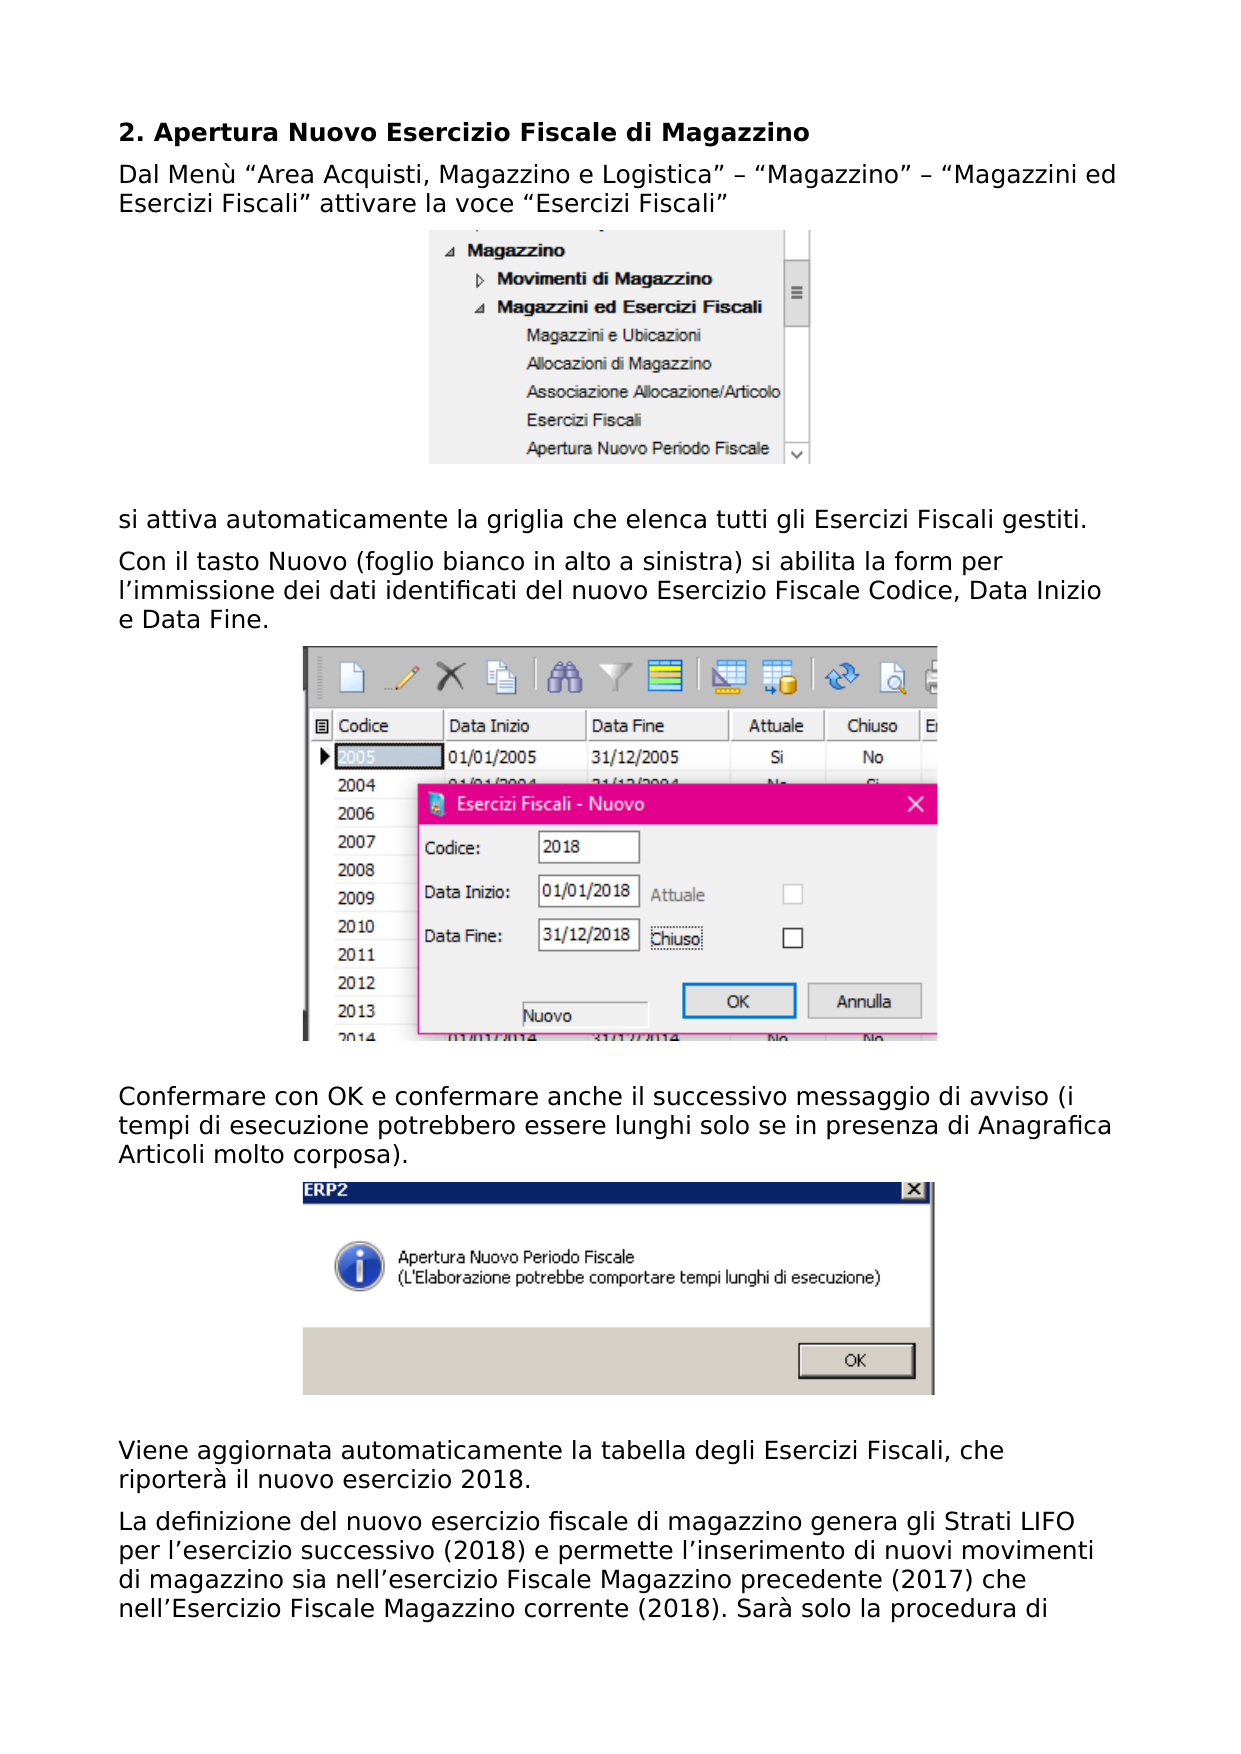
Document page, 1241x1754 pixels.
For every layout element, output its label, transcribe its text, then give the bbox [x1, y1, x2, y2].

text Viene aggiornata automaticamente la tabella degli Esercizi Fiscali, che riporterà il nuovo esercizio 2018. [118, 1436, 1122, 1495]
picture [302, 1182, 938, 1395]
text La definizione del nuovo esercizio fiscale di magazzino genera gli Strati LIFO per l’esercizio successivo (2018) e permette l’inserimento di nuovi movimenti di magazzino sia nell’esercizio Fiscale Magazzino precedente (2017) che nell’Esercizio Fiscale Magazzino corrente (2018). Sarà solo la procedura di [118, 1507, 1122, 1624]
text Con il tasto Nuovo (foglio bianco in alto a sinistra) si abilita la form per l’immissione dei dati identificati del nuovo Esercizio Fiscale Codice, Data Inizio e Data Fine. [118, 547, 1122, 634]
picture [428, 230, 812, 464]
picture [302, 646, 938, 1041]
text si attiva automaticamente la griglia che elenca tutti gli Esercizi Fiscali gestiti. [118, 505, 1122, 534]
text Dal Menù “Area Acquisti, Magazzino e Logistica” – “Magazzino” – “Magazzini ed Esercizi Fiscali” attivare la voce “Esercizi Fiscali” [118, 160, 1122, 218]
text Confermare con OK e confermare anche il successivo messaggio di avviso (i tempi di esecuzione potrebbero essere lunghi solo se in presenza di Anagrafica Articoli molto corposa). [118, 1082, 1122, 1170]
text 2. Apertura Nuovo Esercizio Fiscale di Magazzino [118, 118, 1122, 147]
